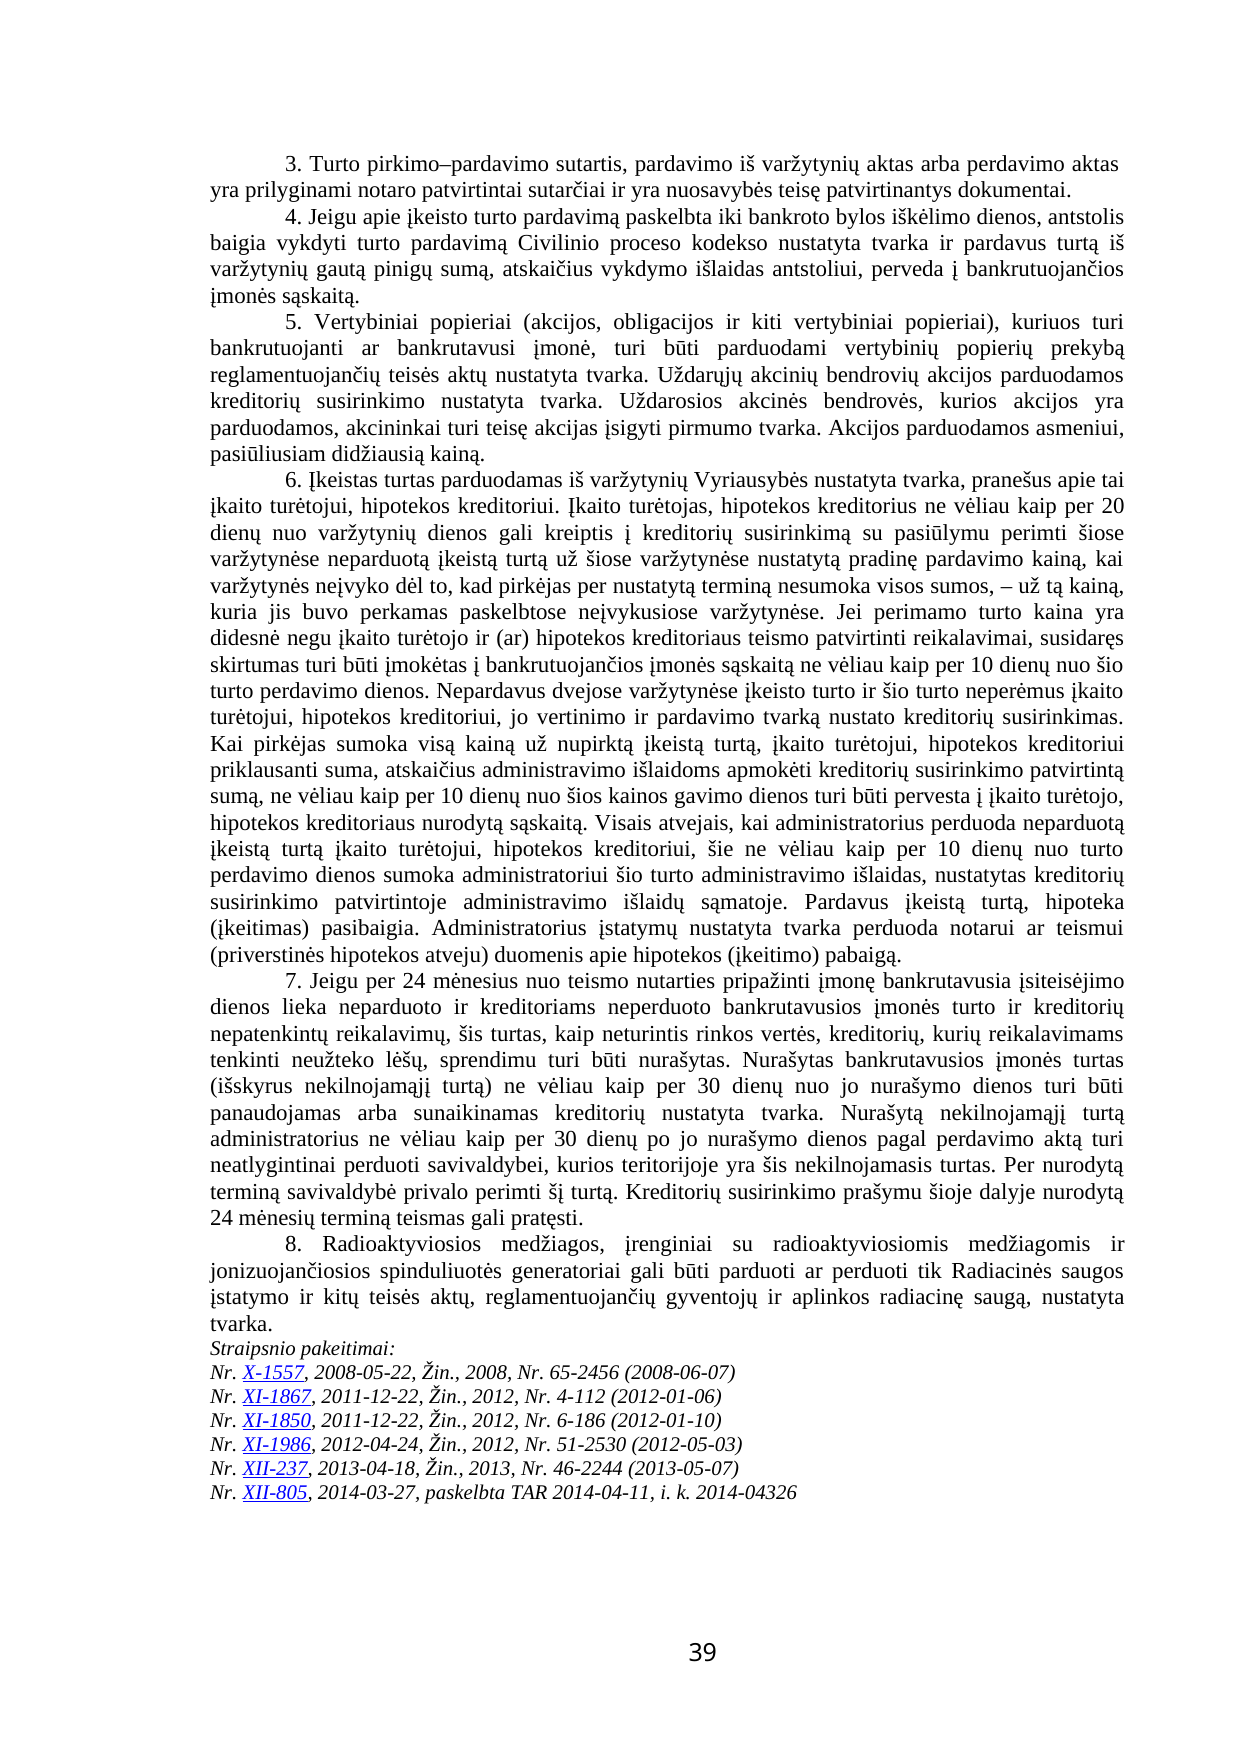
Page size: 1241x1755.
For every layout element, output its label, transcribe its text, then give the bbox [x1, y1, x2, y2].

text 7. Jeigu per 24 mėnesius nuo teismo nutarties pripažinti įmonę bankrutavusia įsiteisėjimo dienos lieka neparduoto ir kreditoriams neperduoto bankrutavusios įmonės turto ir kreditorių nepatenkintų reikalavimų, šis turtas, kaip neturintis rinkos vertės, kreditorių, kurių reikalavimams tenkinti neužteko lėšų, sprendimu turi būti nurašytas. Nurašytas bankrutavusios įmonės turtas (išskyrus nekilnojamąjį turtą) ne vėliau kaip per 30 dienų nuo jo nurašymo dienos turi būti panaudojamas arba sunaikinamas kreditorių nustatyta tvarka. Nurašytą nekilnojamąjį turtą administratorius ne vėliau kaip per 30 dienų po jo nurašymo dienos pagal perdavimo aktą turi neatlygintinai perduoti savivaldybei, kurios teritorijoje yra šis nekilnojamasis turtas. Per nurodytą terminą savivaldybė privalo perimti šį turtą. Kreditorių susirinkimo prašymu šioje dalyje nurodytą 24 mėnesių terminą teismas gali pratęsti. [210, 967, 1126, 1231]
text Straipsnio pakeitimai: [210, 1336, 1126, 1360]
text 8. Radioaktyviosios medžiagos, įrenginiai su radioaktyviosiomis medžiagomis ir jonizuojančiosios spinduliuotės generatoriai gali būti parduoti ar perduoti tik Radiacinės saugos įstatymo ir kitų teisės aktų, reglamentuojančių gyventojų ir aplinkos radiacinę saugą, nustatyta tvarka. [210, 1231, 1126, 1336]
text 4. Jeigu apie įkeisto turto pardavimą paskelbta iki bankroto bylos iškėlimo dienos, antstolis baigia vykdyti turto pardavimą Civilinio proceso kodekso nustatyta tvarka ir pardavus turtą iš varžytynių gautą pinigų sumą, atskaičius vykdymo išlaidas antstoliui, perveda į bankrutuojančios įmonės sąskaitą. [210, 203, 1126, 308]
text 3. Turto pirkimo–pardavimo sutartis, pardavimo iš varžytynių aktas arba perdavimo aktas yra prilyginami notaro patvirtintai sutarčiai ir yra nuosavybės teisę patvirtinantys dokumentai. [210, 150, 1120, 203]
text Nr. XI-1986, 2012-04-24, Žin., 2012, Nr. 51-2530 (2012-05-03) [210, 1432, 1126, 1456]
text Nr. XII-805, 2014-03-27, paskelbta TAR 2014-04-11, i. k. 2014-04326 [210, 1480, 1126, 1504]
text Nr. XI-1850, 2011-12-22, Žin., 2012, Nr. 6-186 (2012-01-10) [210, 1408, 1120, 1432]
text Nr. XII-237, 2013-04-18, Žin., 2013, Nr. 46-2244 (2013-05-07) [210, 1456, 1126, 1480]
text Nr. XI-1867, 2011-12-22, Žin., 2012, Nr. 4-112 (2012-01-06) [210, 1384, 1120, 1408]
text 5. Vertybiniai popieriai (akcijos, obligacijos ir kiti vertybiniai popieriai), kuriuos turi bankrutuojanti ar bankrutavusi įmonė, turi būti parduodami vertybinių popierių prekybą reglamentuojančių teisės aktų nustatyta tvarka. Uždarųjų akcinių bendrovių akcijos parduodamos kreditorių susirinkimo nustatyta tvarka. Uždarosios akcinės bendrovės, kurios akcijos yra parduodamos, akcininkai turi teisę akcijas įsigyti pirmumo tvarka. Akcijos parduodamos asmeniui, pasiūliusiam didžiausią kainą. [210, 308, 1126, 466]
text Nr. X-1557, 2008-05-22, Žin., 2008, Nr. 65-2456 (2008-06-07) [210, 1360, 1126, 1384]
text 6. Įkeistas turtas parduodamas iš varžytynių Vyriausybės nustatyta tvarka, pranešus apie tai įkaito turėtojui, hipotekos kreditoriui. Įkaito turėtojas, hipotekos kreditorius ne vėliau kaip per 20 dienų nuo varžytynių dienos gali kreiptis į kreditorių susirinkimą su pasiūlymu perimti šiose varžytynėse neparduotą įkeistą turtą už šiose varžytynėse nustatytą pradinę pardavimo kainą, kai varžytynės neįvyko dėl to, kad pirkėjas per nustatytą terminą nesumoka visos sumos, – už tą kainą, kuria jis buvo perkamas paskelbtose neįvykusiose varžytynėse. Jei perimamo turto kaina yra didesnė negu įkaito turėtojo ir (ar) hipotekos kreditoriaus teismo patvirtinti reikalavimai, susidaręs skirtumas turi būti įmokėtas į bankrutuojančios įmonės sąskaitą ne vėliau kaip per 10 dienų nuo šio turto perdavimo dienos. Nepardavus dvejose varžytynėse įkeisto turto ir šio turto neperėmus įkaito turėtojui, hipotekos kreditoriui, jo vertinimo ir pardavimo tvarką nustato kreditorių susirinkimas. Kai pirkėjas sumoka visą kainą už nupirktą įkeistą turtą, įkaito turėtojui, hipotekos kreditoriui priklausanti suma, atskaičius administravimo išlaidoms apmokėti kreditorių susirinkimo patvirtintą sumą, ne vėliau kaip per 10 dienų nuo šios kainos gavimo dienos turi būti pervesta į įkaito turėtojo, hipotekos kreditoriaus nurodytą sąskaitą. Visais atvejais, kai administratorius perduoda neparduotą įkeistą turtą įkaito turėtojui, hipotekos kreditoriui, šie ne vėliau kaip per 10 dienų nuo turto perdavimo dienos sumoka administratoriui šio turto administravimo išlaidas, nustatytas kreditorių susirinkimo patvirtintoje administravimo išlaidų sąmatoje. Pardavus įkeistą turtą, hipoteka (įkeitimas) pasibaigia. Administratorius įstatymų nustatyta tvarka perduoda notarui ar teismui (priverstinės hipotekos atveju) duomenis apie hipotekos (įkeitimo) pabaigą. [210, 466, 1126, 967]
